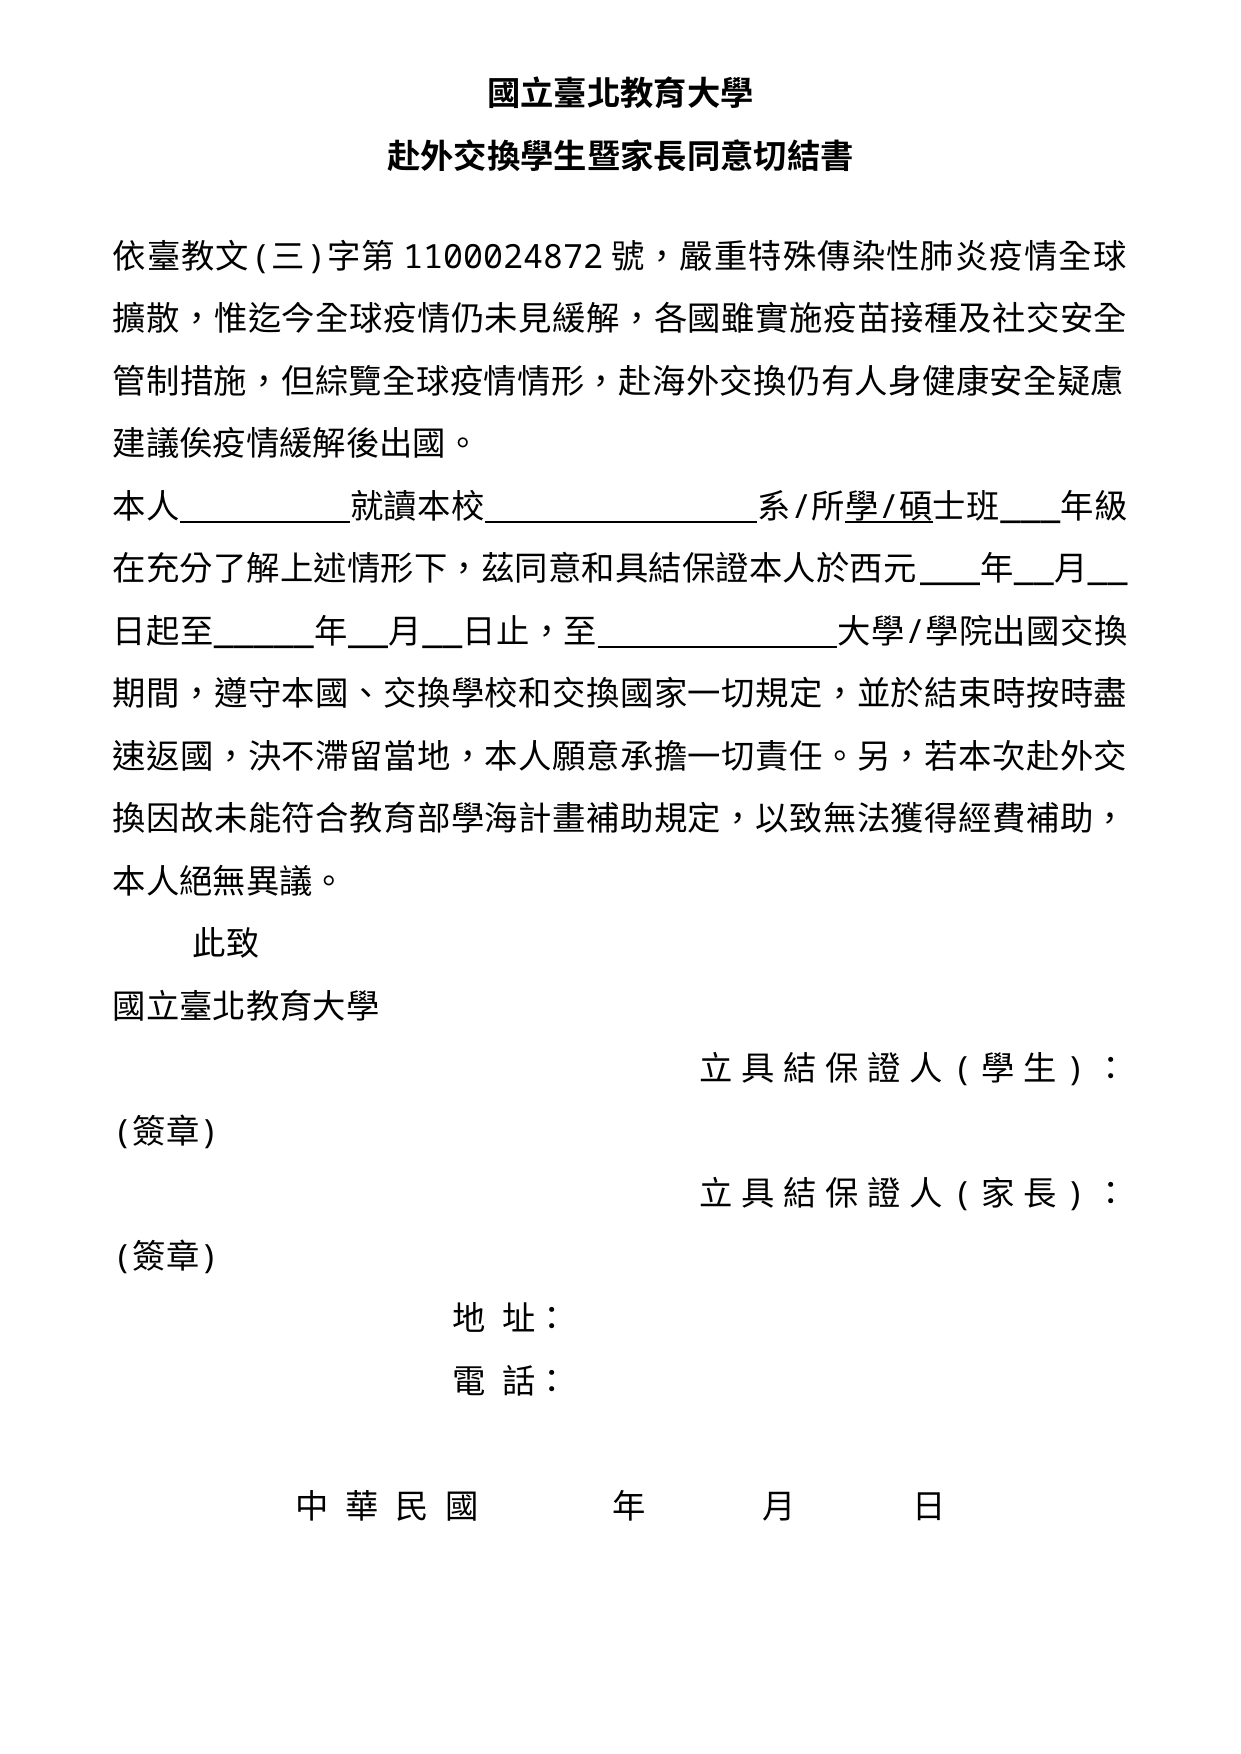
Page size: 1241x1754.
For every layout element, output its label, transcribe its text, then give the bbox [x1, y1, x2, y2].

text 赴外交換學生暨家長同意切結書 [112, 112, 1128, 175]
text 本人 就讀本校 系/所學/碩士班___年級在充分了解上述情形下，茲同意和具結保證本人於西元___年__月__日起至_____年__月__日止，至 大學/學院出國交換期間，遵守本國、交換學校和交換國家一切規定，並於結束時按時盡速返國，決不滯留當地，本人願意承擔一切責任。另，若本次赴外交換因故未能符合教育部學海計畫補助規定，以致無法獲得經費補助，本人絕無異議。 [112, 462, 1128, 900]
text 此致 [112, 900, 1128, 962]
text 中 華 民 國 年 月 日 [112, 1462, 1128, 1525]
text 依臺教文(三)字第1100024872號，嚴重特殊傳染性肺炎疫情全球擴散，惟迄今全球疫情仍未見緩解，各國雖實施疫苗接種及社交安全管制措施，但綜覽全球疫情情形，赴海外交換仍有人身健康安全疑慮，建議俟疫情緩解後出國。 [112, 212, 1128, 462]
text 國立臺北教育大學 [112, 962, 1128, 1025]
text 立具結保證人(家長)： (簽章) [112, 1150, 1128, 1275]
text 電 話： [452, 1337, 1128, 1400]
text 地 址： [452, 1275, 1128, 1337]
text 國立臺北教育大學 [112, 50, 1128, 112]
text 立具結保證人(學生)： (簽章) [112, 1025, 1128, 1150]
